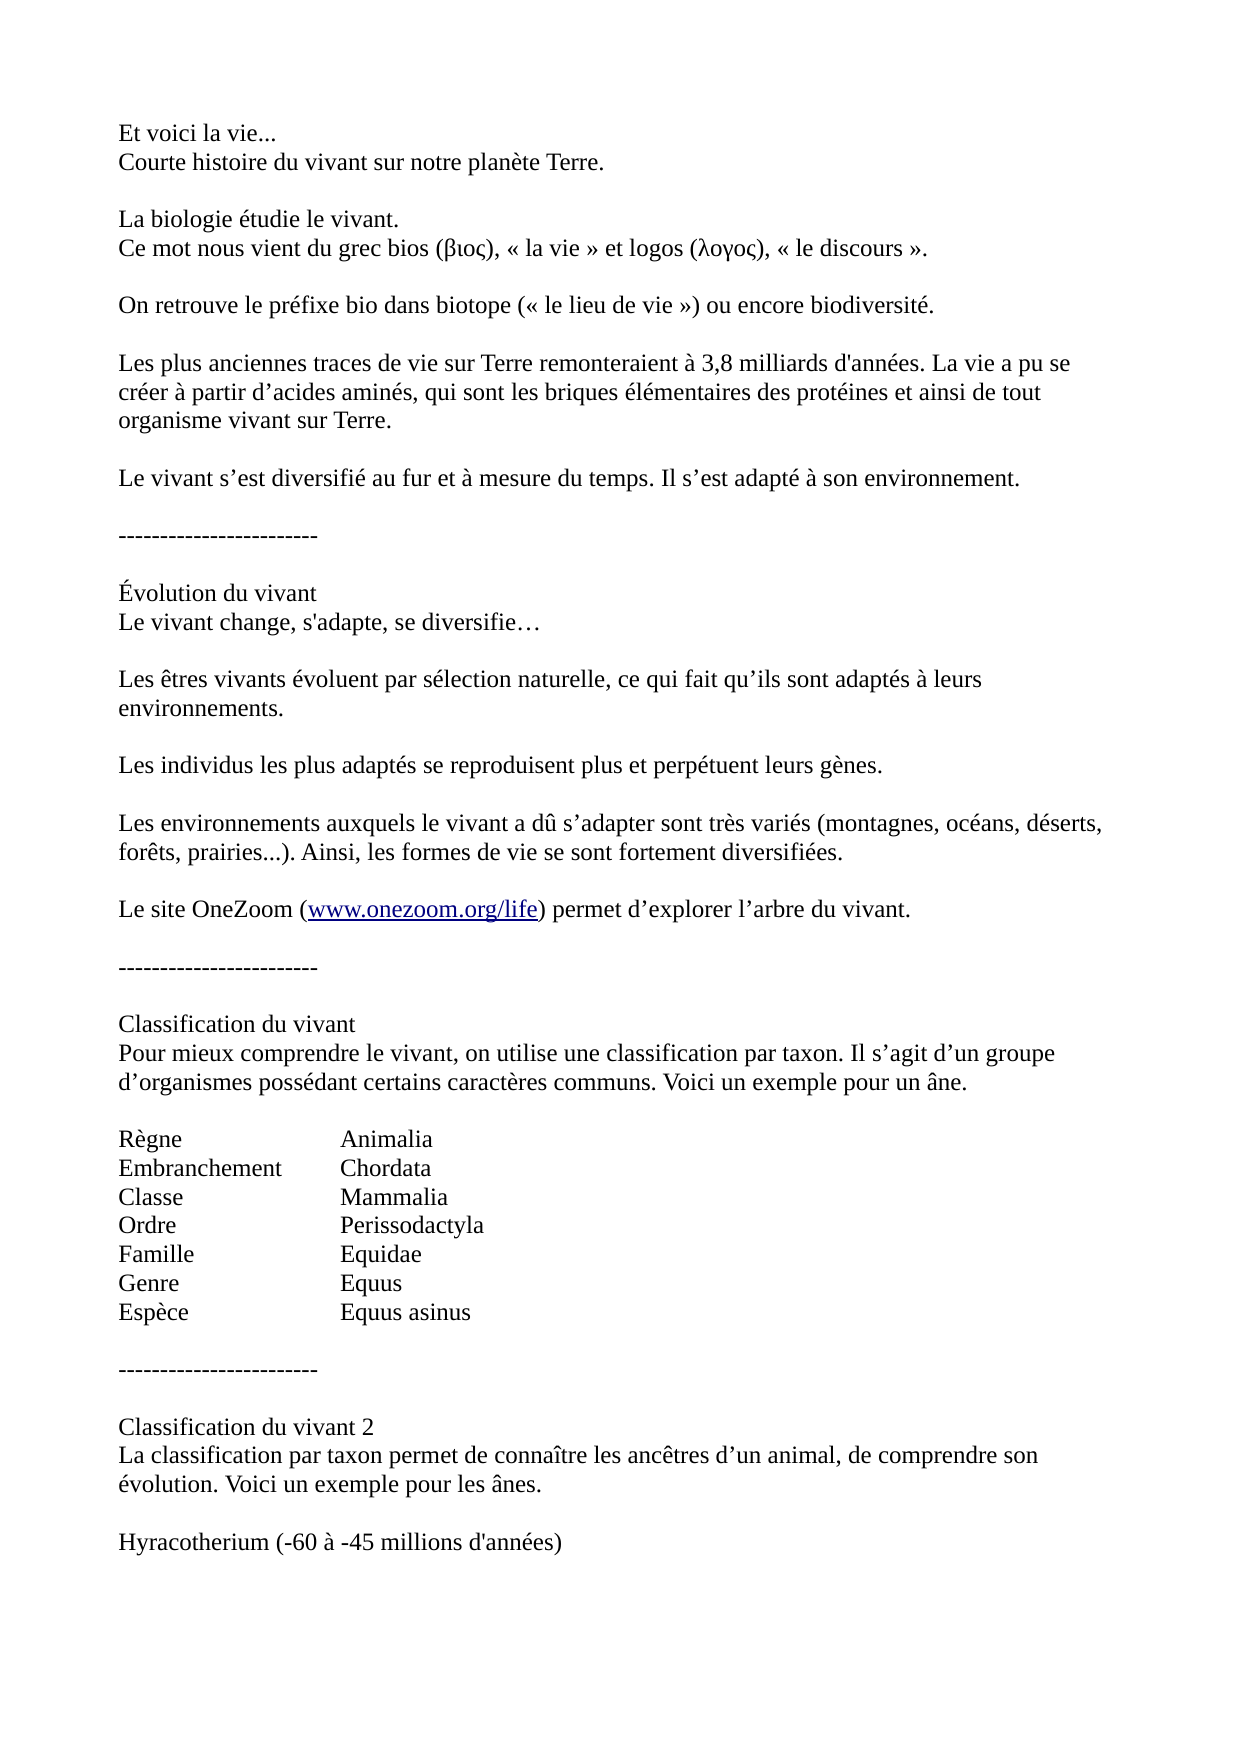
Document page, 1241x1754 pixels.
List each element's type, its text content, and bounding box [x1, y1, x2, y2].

text Courte histoire du vivant sur notre planète Terre. [118, 147, 1122, 176]
text Les environnements auxquels le vivant a dû s’adapter sont très variés (montagnes, océans, déserts, forêts, prairies...). Ainsi, les formes de vie se sont fortement diversifiées. [118, 808, 1122, 866]
text Le vivant s’est diversifié au fur et à mesure du temps. Il s’est adapté à son environnement. [118, 463, 1122, 492]
text Les individus les plus adaptés se reproduisent plus et perpétuent leurs gènes. [118, 751, 1122, 779]
text Et voici la vie... [118, 118, 1122, 147]
text On retrouve le préfixe bio dans biotope (« le lieu de vie ») ou encore biodiversité. [118, 291, 1122, 319]
text Famille Equidae [118, 1239, 1122, 1268]
text Ce mot nous vient du grec bios (βιος), « la vie » et logos (λογος), « le discours ». [118, 233, 1122, 262]
text Évolution du vivant [118, 578, 1122, 607]
text La classification par taxon permet de connaître les ancêtres d’un animal, de comprendre son évolution. Voici un exemple pour les ânes. [118, 1441, 1122, 1498]
text ------------------------ [118, 1354, 1122, 1383]
text Hyracotherium (-60 à -45 millions d'années) [118, 1527, 1122, 1556]
text Genre Equus [118, 1268, 1122, 1297]
text Le vivant change, s'adapte, se diversifie… [118, 607, 1122, 636]
text Classification du vivant [118, 1009, 1122, 1038]
text Ordre Perissodactyla [118, 1211, 1122, 1239]
text Le site OneZoom (www.onezoom.org/life) permet d’explorer l’arbre du vivant. [118, 894, 1122, 923]
text ------------------------ [118, 521, 1122, 549]
text Embranchement Chordata [118, 1153, 1122, 1182]
text Les êtres vivants évoluent par sélection naturelle, ce qui fait qu’ils sont adaptés à leurs environnements. [118, 664, 1122, 722]
text La biologie étudie le vivant. [118, 204, 1122, 233]
text Classe Mammalia [118, 1182, 1122, 1211]
text Les plus anciennes traces de vie sur Terre remonteraient à 3,8 milliards d'années. La vie a pu se créer à partir d’acides aminés, qui sont les briques élémentaires des protéines et ainsi de tout organisme vivant sur Terre. [118, 348, 1122, 434]
text Classification du vivant 2 [118, 1412, 1122, 1441]
text Pour mieux comprendre le vivant, on utilise une classification par taxon. Il s’agit d’un groupe d’organismes possédant certains caractères communs. Voici un exemple pour un âne. [118, 1038, 1122, 1096]
text Espèce Equus asinus [118, 1297, 1122, 1326]
text ------------------------ [118, 952, 1122, 981]
text Règne Animalia [118, 1124, 1122, 1153]
